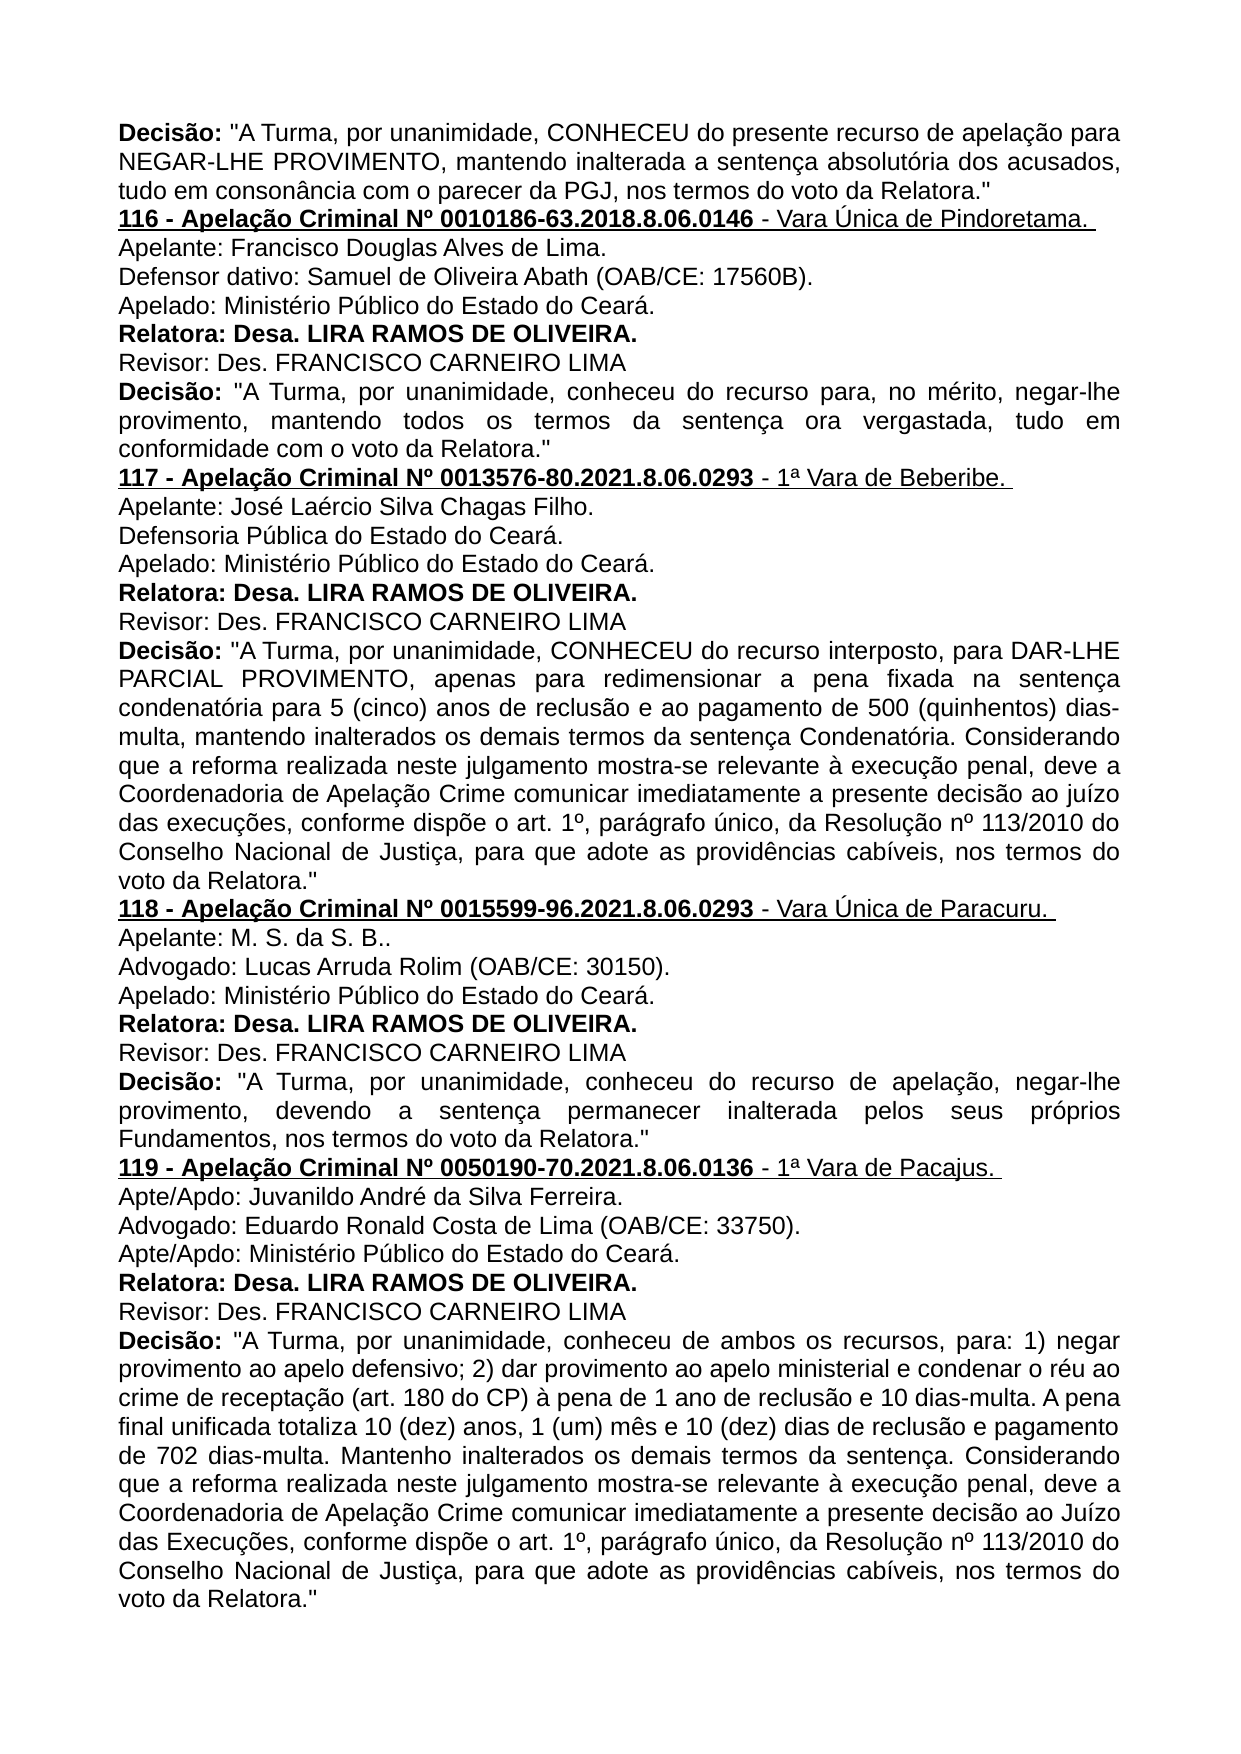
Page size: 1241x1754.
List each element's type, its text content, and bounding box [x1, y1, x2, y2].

text Apelado: Ministério Público do Estado do Ceará. [118, 549, 1122, 578]
text Apelante: M. S. da S. B.. [118, 923, 1122, 952]
text Relatora: Desa. LIRA RAMOS DE OLIVEIRA. [118, 1009, 1122, 1038]
text Decisão: "A Turma, por unanimidade, conheceu do recurso de apelação, negar-lhe provimento, devendo a sentença permanecer inalterada pelos seus próprios Fundamentos, nos termos do voto da Relatora." [118, 1067, 1122, 1153]
text Decisão: "A Turma, por unanimidade, conheceu do recurso para, no mérito, negar-lhe provimento, mantendo todos os termos da sentença ora vergastada, tudo em conformidade com o voto da Relatora." [118, 377, 1122, 463]
text Apte/Apdo: Ministério Público do Estado do Ceará. [118, 1239, 1122, 1268]
text Decisão: "A Turma, por unanimidade, conheceu de ambos os recursos, para: 1) negar provimento ao apelo defensivo; 2) dar provimento ao apelo ministerial e condenar o réu ao crime de receptação (art. 180 do CP) à pena de 1 ano de reclusão e 10 dias-multa. A pena final unificada totaliza 10 (dez) anos, 1 (um) mês e 10 (dez) dias de reclusão e pagamento de 702 dias-multa. Mantenho inalterados os demais termos da sentença. Considerando que a reforma realizada neste julgamento mostra-se relevante à execução penal, deve a Coordenadoria de Apelação Crime comunicar imediatamente a presente decisão ao Juízo das Execuções, conforme dispõe o art. 1º, parágrafo único, da Resolução nº 113/2010 do Conselho Nacional de Justiça, para que adote as providências cabíveis, nos termos do voto da Relatora." [118, 1326, 1122, 1613]
text Revisor: Des. FRANCISCO CARNEIRO LIMA [118, 607, 1122, 636]
text Advogado: Lucas Arruda Rolim (OAB/CE: 30150). [118, 952, 1122, 981]
text 116 - Apelação Criminal Nº 0010186-63.2018.8.06.0146 - Vara Única de Pindoretama. [118, 204, 1122, 233]
text Defensor dativo: Samuel de Oliveira Abath (OAB/CE: 17560B). [118, 262, 1122, 291]
text 119 - Apelação Criminal Nº 0050190-70.2021.8.06.0136 - 1ª Vara de Pacajus. [118, 1153, 1122, 1182]
text Relatora: Desa. LIRA RAMOS DE OLIVEIRA. [118, 578, 1122, 607]
text Defensoria Pública do Estado do Ceará. [118, 521, 1122, 549]
text Decisão: "A Turma, por unanimidade, CONHECEU do recurso interposto, para DAR-LHE PARCIAL PROVIMENTO, apenas para redimensionar a pena fixada na sentença condenatória para 5 (cinco) anos de reclusão e ao pagamento de 500 (quinhentos) dias-multa, mantendo inalterados os demais termos da sentença Condenatória. Considerando que a reforma realizada neste julgamento mostra-se relevante à execução penal, deve a Coordenadoria de Apelação Crime comunicar imediatamente a presente decisão ao juízo das execuções, conforme dispõe o art. 1º, parágrafo único, da Resolução nº 113/2010 do Conselho Nacional de Justiça, para que adote as providências cabíveis, nos termos do voto da Relatora." [118, 636, 1122, 894]
text Revisor: Des. FRANCISCO CARNEIRO LIMA [118, 1297, 1122, 1326]
text 118 - Apelação Criminal Nº 0015599-96.2021.8.06.0293 - Vara Única de Paracuru. [118, 894, 1122, 923]
text Revisor: Des. FRANCISCO CARNEIRO LIMA [118, 348, 1122, 377]
text Apelante: Francisco Douglas Alves de Lima. [118, 233, 1122, 262]
text Relatora: Desa. LIRA RAMOS DE OLIVEIRA. [118, 319, 1122, 348]
text Relatora: Desa. LIRA RAMOS DE OLIVEIRA. [118, 1268, 1122, 1297]
text Apelado: Ministério Público do Estado do Ceará. [118, 291, 1122, 319]
text 117 - Apelação Criminal Nº 0013576-80.2021.8.06.0293 - 1ª Vara de Beberibe. [118, 463, 1122, 492]
text Revisor: Des. FRANCISCO CARNEIRO LIMA [118, 1038, 1122, 1067]
text Apelado: Ministério Público do Estado do Ceará. [118, 981, 1122, 1009]
text Decisão: "A Turma, por unanimidade, CONHECEU do presente recurso de apelação para NEGAR-LHE PROVIMENTO, mantendo inalterada a sentença absolutória dos acusados, tudo em consonância com o parecer da PGJ, nos termos do voto da Relatora." [118, 118, 1122, 204]
text Advogado: Eduardo Ronald Costa de Lima (OAB/CE: 33750). [118, 1211, 1122, 1239]
text Apte/Apdo: Juvanildo André da Silva Ferreira. [118, 1182, 1122, 1211]
text Apelante: José Laércio Silva Chagas Filho. [118, 492, 1122, 521]
